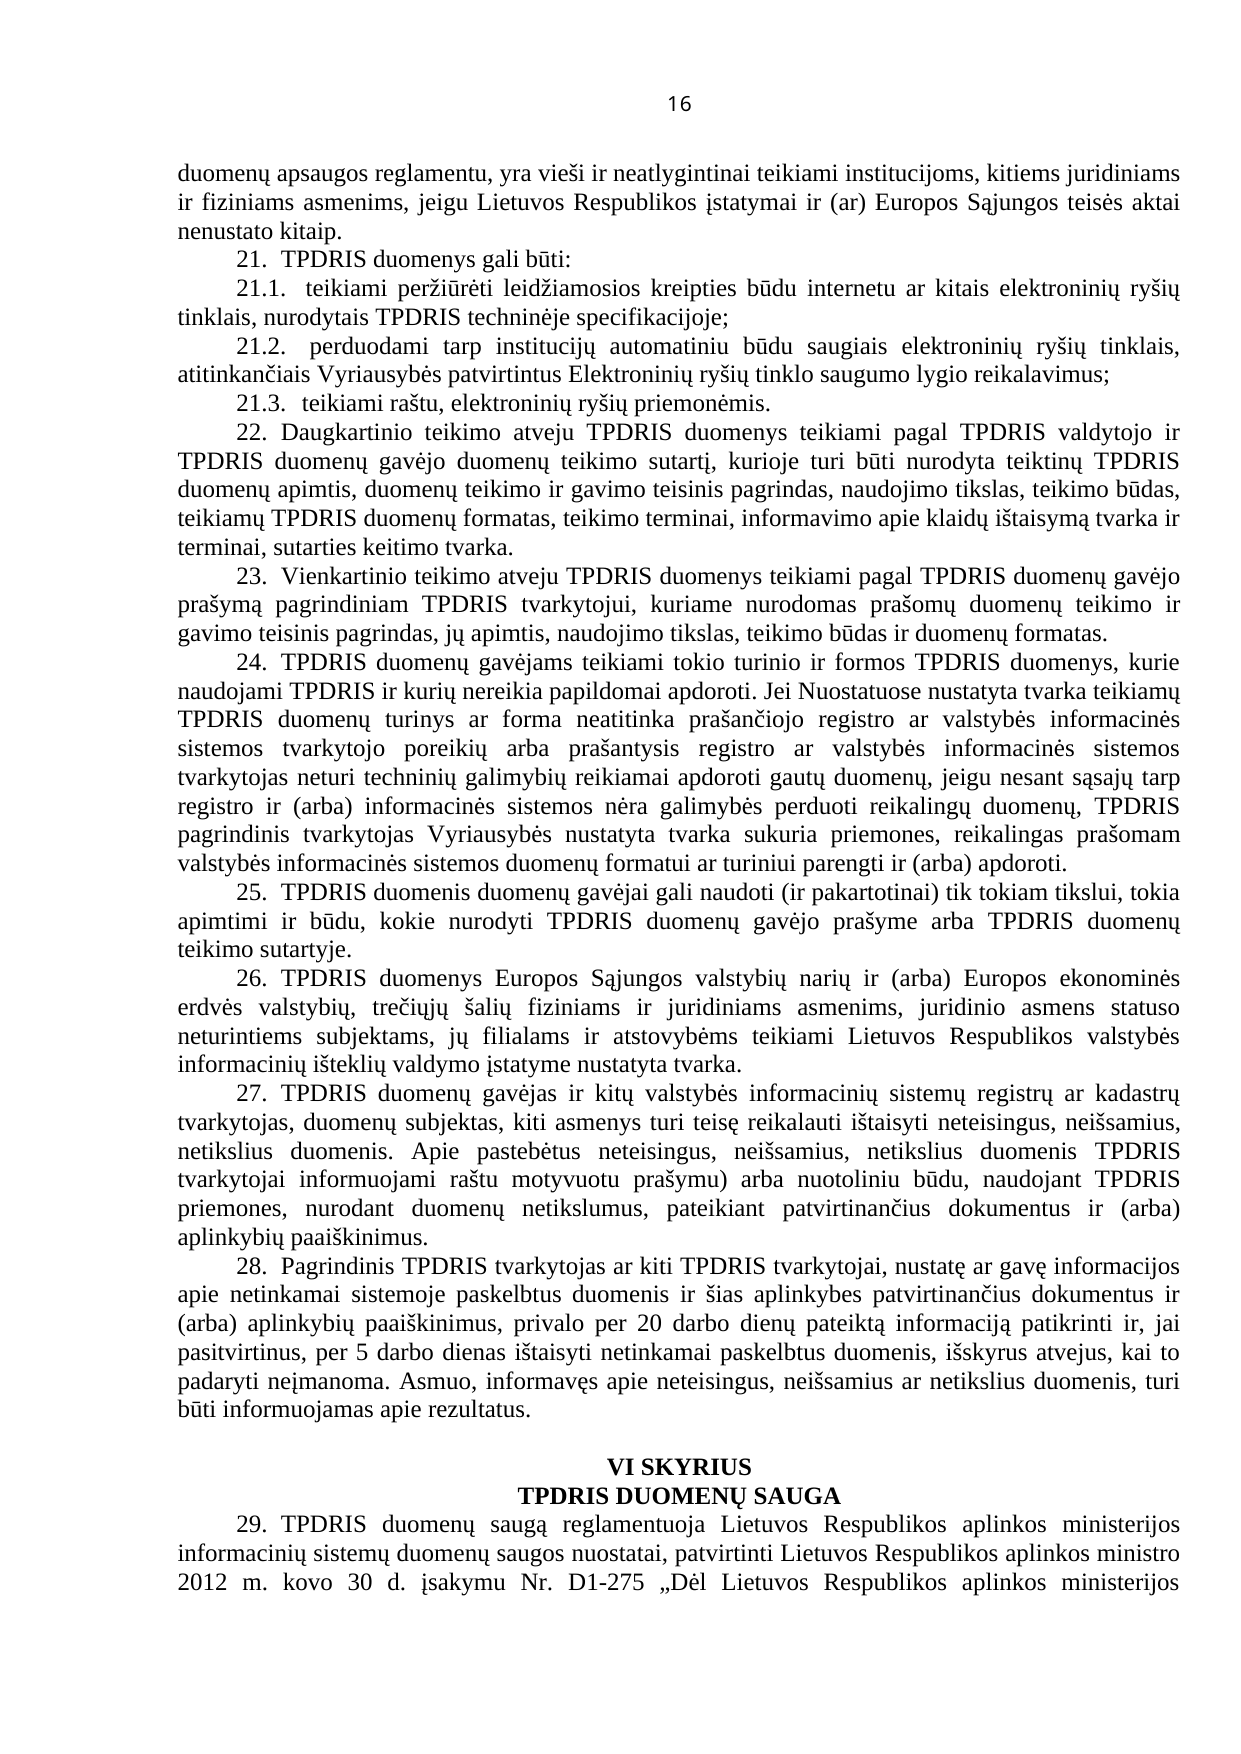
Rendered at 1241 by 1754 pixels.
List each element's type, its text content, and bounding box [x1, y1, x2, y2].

text 24. TPDRIS duomenų gavėjams teikiami tokio turinio ir formos TPDRIS duomenys, kurie naudojami TPDRIS ir kurių nereikia papildomai apdoroti. Jei Nuostatuose nustatyta tvarka teikiamų TPDRIS duomenų turinys ar forma neatitinka prašančiojo registro ar valstybės informacinės sistemos tvarkytojo poreikių arba prašantysis registro ar valstybės informacinės sistemos tvarkytojas neturi techninių galimybių reikiamai apdoroti gautų duomenų, jeigu nesant sąsajų tarp registro ir (arba) informacinės sistemos nėra galimybės perduoti reikalingų duomenų, TPDRIS pagrindinis tvarkytojas Vyriausybės nustatyta tvarka sukuria priemones, reikalingas prašomam valstybės informacinės sistemos duomenų formatui ar turiniui parengti ir (arba) apdoroti. [177, 647, 1181, 877]
text 28. Pagrindinis TPDRIS tvarkytojas ar kiti TPDRIS tvarkytojai, nustatę ar gavę informacijos apie netinkamai sistemoje paskelbtus duomenis ir šias aplinkybes patvirtinančius dokumentus ir (arba) aplinkybių paaiškinimus, privalo per 20 darbo dienų pateiktą informaciją patikrinti ir, jai pasitvirtinus, per 5 darbo dienas ištaisyti netinkamai paskelbtus duomenis, išskyrus atvejus, kai to padaryti neįmanoma. Asmuo, informavęs apie neteisingus, neišsamius ar netikslius duomenis, turi būti informuojamas apie rezultatus. [177, 1251, 1181, 1423]
text 22. Daugkartinio teikimo atveju TPDRIS duomenys teikiami pagal TPDRIS valdytojo ir TPDRIS duomenų gavėjo duomenų teikimo sutartį, kurioje turi būti nurodyta teiktinų TPDRIS duomenų apimtis, duomenų teikimo ir gavimo teisinis pagrindas, naudojimo tikslas, teikimo būdas, teikiamų TPDRIS duomenų formatas, teikimo terminai, informavimo apie klaidų ištaisymą tvarka ir terminai, sutarties keitimo tvarka. [177, 417, 1181, 561]
text 21. TPDRIS duomenys gali būti: [177, 244, 1181, 273]
text 21.3. teikiami raštu, elektroninių ryšių priemonėmis. [177, 388, 1181, 417]
text 21.2. perduodami tarp institucijų automatiniu būdu saugiais elektroninių ryšių tinklais, atitinkančiais Vyriausybės patvirtintus Elektroninių ryšių tinklo saugumo lygio reikalavimus; [177, 331, 1181, 388]
text duomenų apsaugos reglamentu, yra vieši ir neatlygintinai teikiami institucijoms, kitiems juridiniams ir fiziniams asmenims, jeigu Lietuvos Respublikos įstatymai ir (ar) Europos Sąjungos teisės aktai nenustato kitaip. [177, 158, 1181, 244]
text 21.1. teikiami peržiūrėti leidžiamosios kreipties būdu internetu ar kitais elektroninių ryšių tinklais, nurodytais TPDRIS techninėje specifikacijoje; [177, 273, 1181, 331]
text 23. Vienkartinio teikimo atveju TPDRIS duomenys teikiami pagal TPDRIS duomenų gavėjo prašymą pagrindiniam TPDRIS tvarkytojui, kuriame nurodomas prašomų duomenų teikimo ir gavimo teisinis pagrindas, jų apimtis, naudojimo tikslas, teikimo būdas ir duomenų formatas. [177, 561, 1181, 647]
text 25. TPDRIS duomenis duomenų gavėjai gali naudoti (ir pakartotinai) tik tokiam tikslui, tokia apimtimi ir būdu, kokie nurodyti TPDRIS duomenų gavėjo prašyme arba TPDRIS duomenų teikimo sutartyje. [177, 877, 1181, 963]
text 29. TPDRIS duomenų saugą reglamentuoja Lietuvos Respublikos aplinkos ministerijos informacinių sistemų duomenų saugos nuostatai, patvirtinti Lietuvos Respublikos aplinkos ministro 2012 m. kovo 30 d. įsakymu Nr. D1-275 „Dėl Lietuvos Respublikos aplinkos ministerijos [177, 1509, 1181, 1596]
text 27. TPDRIS duomenų gavėjas ir kitų valstybės informacinių sistemų registrų ar kadastrų tvarkytojas, duomenų subjektas, kiti asmenys turi teisę reikalauti ištaisyti neteisingus, neišsamius, netikslius duomenis. Apie pastebėtus neteisingus, neišsamius, netikslius duomenis TPDRIS tvarkytojai informuojami raštu motyvuotu prašymu) arba nuotoliniu būdu, naudojant TPDRIS priemones, nurodant duomenų netikslumus, pateikiant patvirtinančius dokumentus ir (arba) aplinkybių paaiškinimus. [177, 1078, 1181, 1251]
text TPDRIS duomenų SAUGA [177, 1481, 1181, 1509]
text VI SKYRIUS [177, 1452, 1181, 1481]
text 26. TPDRIS duomenys Europos Sąjungos valstybių narių ir (arba) Europos ekonominės erdvės valstybių, trečiųjų šalių fiziniams ir juridiniams asmenims, juridinio asmens statuso neturintiems subjektams, jų filialams ir atstovybėms teikiami Lietuvos Respublikos valstybės informacinių išteklių valdymo įstatyme nustatyta tvarka. [177, 963, 1181, 1078]
